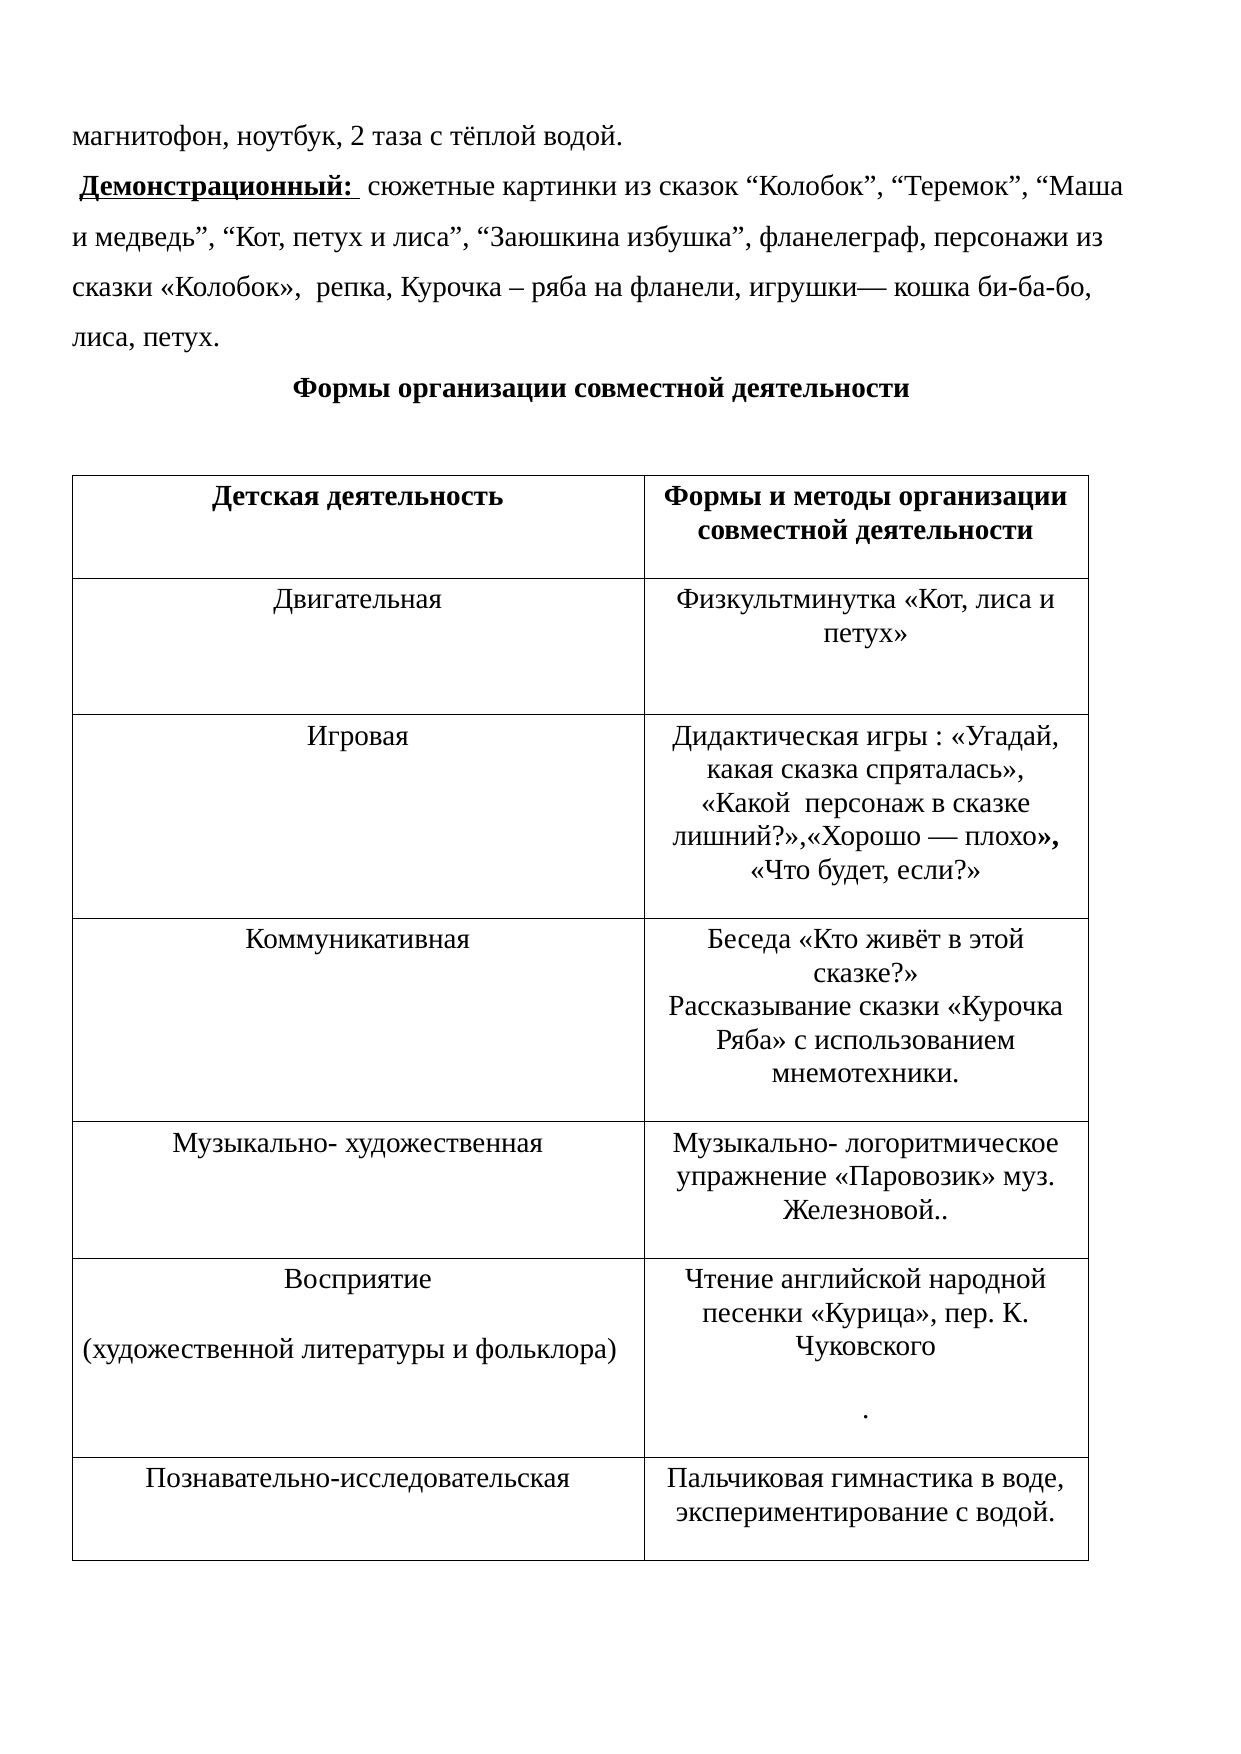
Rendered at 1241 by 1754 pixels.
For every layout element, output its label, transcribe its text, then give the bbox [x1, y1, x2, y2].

table_cell Беседа «Кто живёт в этой сказке?» Рассказывание сказки «Курочка Ряба» с использованием мнемотехники. [645, 919, 1088, 1121]
table_cell Чтение английской народной песенки «Курица», пер. К. Чуковского . [645, 1259, 1088, 1457]
table_cell Музыкально- логоритмическое упражнение «Паровозик» муз. Железновой.. [645, 1122, 1088, 1258]
table_cell Физкультминутка «Кот, лиса и петух» [645, 579, 1088, 714]
table_cell Пальчиковая гимнастика в воде, экспериментирование с водой. [645, 1458, 1088, 1560]
table_cell Познавательно-исследовательская [73, 1458, 644, 1560]
table_cell Восприятие (художественной литературы и фольклора) [73, 1259, 644, 1457]
table_cell Дидактическая игры : «Угадай, какая сказка спряталась», «Какой персонаж в сказке лишний?»,«Хорошо — плохо», «Что будет, если?» [645, 715, 1088, 918]
table_cell Коммуникативная [73, 919, 644, 1121]
table_header Детская деятельность [73, 476, 644, 578]
table_cell Игровая [73, 715, 644, 918]
text магнитофон, ноутбук, 2 таза с тёплой водой. Демонстрационный: сюжетные картинки из сказок “Колобок”, “Теремок”, “Маша и медведь”, “Кот, петух и лиса”, “Заюшкина избушка”, фланелеграф, персонажи из сказки «Колобок», репка, Курочка – ряба на фланели, игрушки— кошка би-ба-бо, лиса, петух. [72, 118, 1123, 353]
text Формы организации совместной деятельности [72, 370, 1123, 403]
table_header Формы и методы организации совместной деятельности [645, 476, 1088, 578]
table_cell Музыкально- художественная [73, 1122, 644, 1258]
table_cell Двигательная [73, 579, 644, 714]
